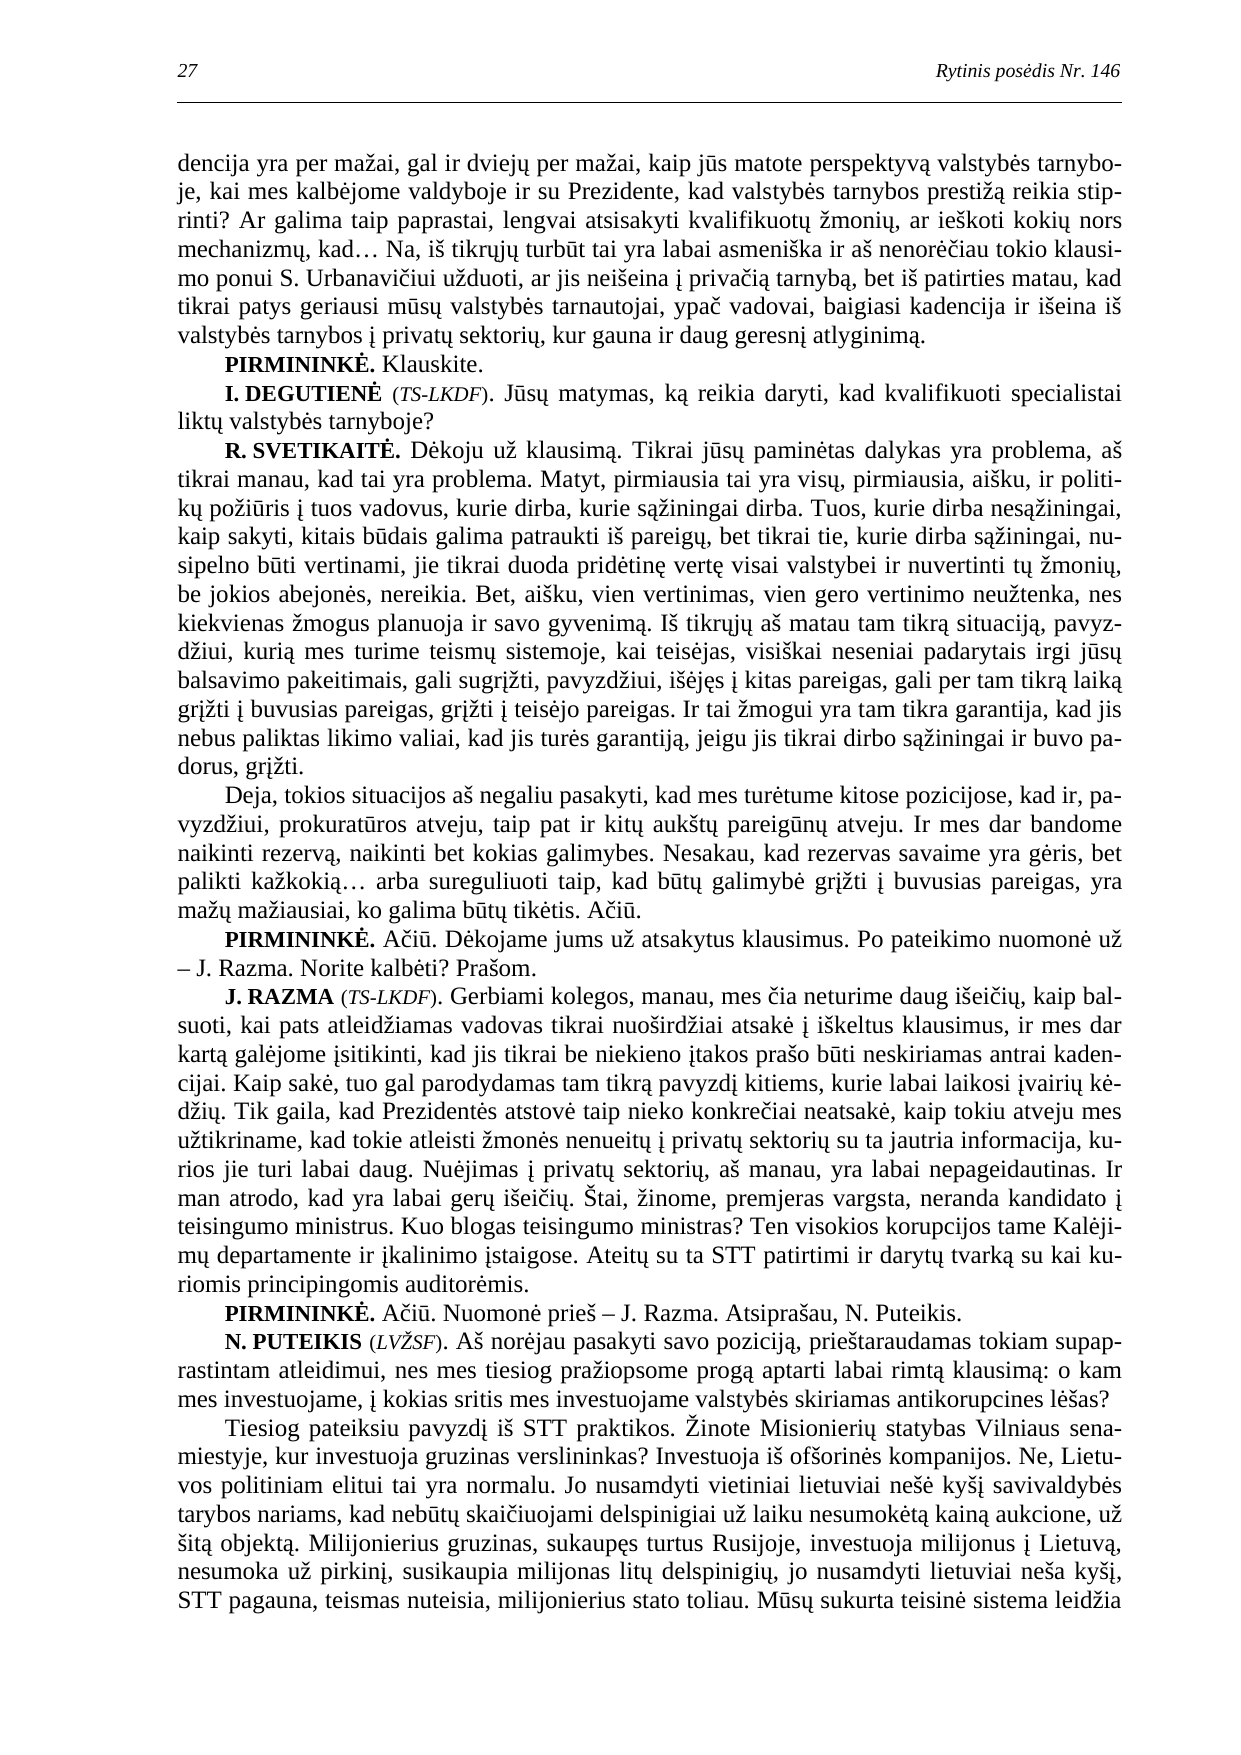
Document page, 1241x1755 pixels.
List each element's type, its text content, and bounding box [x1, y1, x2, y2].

text N. PUTEIKIS (LVŽSF). Aš no­rė­jau pa­sa­ky­ti sa­vo po­zi­ci­ją, prieš­ta­rau­da­mas to­kiam su­pap­ras­tin­tam at­lei­di­mui, nes mes tie­siog pra­žiop­so­me pro­gą ap­tar­ti la­bai rim­tą klau­si­mą: o kam mes in­ves­tuo­ja­me, į ko­kias sri­tis mes in­ves­tuo­ja­me vals­ty­bės ski­ria­mas an­ti­ko­rup­ci­nes lė­šas? [177, 1326, 1122, 1413]
text R. SVETIKAITĖ. Dė­ko­ju už klau­si­mą. Tik­rai jū­sų pa­mi­nė­tas da­ly­kas yra pro­ble­ma, aš tik­rai ma­nau, kad tai yra pro­ble­ma. Ma­tyt, pir­miau­sia tai yra vi­sų, pir­miau­sia, aiš­ku, ir po­li­ti­kų po­žiū­ris į tuos va­do­vus, ku­rie dir­ba, ku­rie są­ži­nin­gai dir­ba. Tuos, ku­rie dir­ba ne­są­ži­nin­gai, kaip sa­ky­ti, ki­tais bū­dais ga­li­ma pa­trauk­ti iš pa­rei­gų, bet tik­rai tie, ku­rie dir­ba są­ži­nin­gai, nu­si­pel­no bū­ti ver­ti­na­mi, jie tik­rai duo­da pri­dė­ti­nę ver­tę vi­sai vals­ty­bei ir nu­ver­tin­ti tų žmo­nių, be jo­kios abe­jo­nės, ne­rei­kia. Bet, aiš­ku, vien ver­ti­ni­mas, vien ge­ro ver­ti­ni­mo ne­už­ten­ka, nes kiek­vie­nas žmo­gus pla­nuo­ja ir sa­vo gy­ve­ni­mą. Iš tik­rų­jų aš ma­tau tam tik­rą si­tu­a­ci­ją, pa­vyz­džiui, ku­rią mes tu­ri­me teis­mų sis­te­mo­je, kai tei­sė­jas, vi­siš­kai ne­se­niai pa­da­ry­tais ir­gi jū­sų bal­sa­vi­mo pa­kei­ti­mais, ga­li su­grįž­ti, pa­vyz­džiui, iš­ėjęs į ki­tas pa­rei­gas, ga­li per tam tik­rą lai­ką grįž­ti į bu­vu­sias pa­rei­gas, grįž­ti į tei­sė­jo pa­rei­gas. Ir tai žmo­gui yra tam tik­ra ga­ran­ti­ja, kad jis ne­bus pa­lik­tas li­ki­mo va­liai, kad jis tu­rės ga­ran­ti­ją, jei­gu jis tik­rai dir­bo są­ži­nin­gai ir bu­vo pa­do­rus, grįž­ti. [177, 435, 1122, 780]
text PIRMININKĖ. Ačiū. Nuo­mo­nė prieš – J. Raz­ma. At­si­pra­šau, N. Pu­tei­kis. [177, 1298, 1122, 1326]
text den­ci­ja yra per ma­žai, gal ir dvie­jų per ma­žai, kaip jūs ma­to­te per­spek­ty­vą vals­ty­bės tar­ny­bo­je, kai mes kal­bė­jo­me val­dy­bo­je ir su Pre­zi­den­te, kad vals­ty­bės tar­ny­bos pres­ti­žą rei­kia stip­rin­ti? Ar ga­li­ma taip pa­pras­tai, leng­vai at­si­sa­ky­ti kva­li­fi­kuo­tų žmo­nių, ar ieš­ko­ti ko­kių nors me­cha­niz­mų, kad… Na, iš tik­rų­jų tur­būt tai yra la­bai as­me­niš­ka ir aš ne­no­rė­čiau to­kio klau­si­mo po­nui S. Ur­ba­na­vi­čiui už­duo­ti, ar jis ne­iš­ei­na į pri­va­čią tar­ny­bą, bet iš pa­tir­ties ma­tau, kad tik­rai pa­tys ge­riau­si mū­sų vals­ty­bės tar­nau­to­jai, ypač va­do­vai, bai­gia­si ka­den­ci­ja ir iš­ei­na iš vals­ty­bės tar­ny­bos į pri­va­tų sek­to­rių, kur gau­na ir daug ge­res­nį at­ly­gi­ni­mą. [177, 148, 1122, 349]
text I. DEGUTIENĖ (TS-LKDF). Jū­sų ma­ty­mas, ką rei­kia da­ry­ti, kad kva­li­fi­kuo­ti spe­cia­lis­tai lik­tų vals­ty­bės tar­ny­bo­je? [177, 378, 1122, 435]
text J. RAZMA (TS-LKDF). Ger­bia­mi ko­le­gos, ma­nau, mes čia ne­tu­ri­me daug iš­ei­čių, kaip bal­suo­ti, kai pats at­lei­džia­mas va­do­vas tik­rai nuo­šir­džiai at­sa­kė į iš­kel­tus klau­si­mus, ir mes dar kar­tą ga­lė­jo­me įsi­ti­kin­ti, kad jis tik­rai be nie­kie­no įta­kos pra­šo bū­ti ne­ski­ria­mas ant­rai ka­den­ci­jai. Kaip sa­kė, tuo gal pa­ro­dy­da­mas tam tik­rą pa­vyz­dį ki­tiems, ku­rie la­bai lai­ko­si įvai­rių kė­džių. Tik gai­la, kad Pre­zi­den­tės at­sto­vė taip nie­ko kon­kre­čiai ne­at­sa­kė, kaip to­kiu at­ve­ju mes už­tik­ri­na­me, kad to­kie at­leis­ti žmo­nės ne­nu­ei­tų į pri­va­tų sek­to­rių su ta jaut­ria in­for­ma­ci­ja, ku­rios jie tu­ri la­bai daug. Nu­ė­ji­mas į pri­va­tų sek­to­rių, aš ma­nau, yra la­bai ne­pa­gei­dau­ti­nas. Ir man at­ro­do, kad yra la­bai ge­rų iš­ei­čių. Štai, ži­no­me, prem­je­ras vargs­ta, ne­ran­da kan­di­da­to į tei­sin­gu­mo mi­nist­rus. Kuo blo­gas tei­sin­gu­mo mi­nist­ras? Ten vi­so­kios ko­rup­ci­jos ta­me Ka­lė­ji­mų de­par­ta­men­te ir įka­li­ni­mo įstai­go­se. At­ei­tų su ta STT pa­tir­ti­mi ir da­ry­tų tvar­ką su kai ku­rio­mis prin­ci­pin­go­mis au­di­to­rė­mis. [177, 981, 1122, 1298]
text PIRMININKĖ. Ačiū. Dė­ko­ja­me jums už at­sa­ky­tus klau­si­mus. Po pa­tei­ki­mo nuo­mo­nė už – J. Raz­ma. No­ri­te kal­bė­ti? Pra­šom. [177, 924, 1122, 981]
text De­ja, to­kios si­tu­a­ci­jos aš ne­ga­liu pa­sa­ky­ti, kad mes tu­rė­tu­me ki­to­se po­zi­ci­jo­se, kad ir, pa­vyz­džiui, pro­ku­ra­tū­ros at­ve­ju, taip pat ir ki­tų aukš­tų pa­rei­gū­nų at­ve­ju. Ir mes dar ban­do­me nai­kin­ti re­zer­vą, nai­kin­ti bet ko­kias ga­li­my­bes. Ne­sa­kau, kad re­zer­vas sa­vai­me yra gė­ris, bet pa­lik­ti kaž­ko­kią… ar­ba su­re­gu­liuo­ti taip, kad bū­tų ga­li­my­bė grįž­ti į bu­vu­sias pa­rei­gas, yra ma­žų ma­žiau­siai, ko ga­li­ma bū­tų ti­kė­tis. Ačiū. [177, 780, 1122, 924]
text Tie­siog pa­teik­siu pa­vyz­dį iš STT prak­ti­kos. Ži­no­te Mi­sio­nie­rių sta­ty­bas Vil­niaus se­na­mies­ty­je, kur in­ves­tuo­ja gru­zi­nas ver­sli­nin­kas? In­ves­tuo­ja iš of­šo­ri­nės kom­pa­ni­jos. Ne, Lie­tu­vos po­li­ti­niam eli­tui tai yra nor­ma­lu. Jo nu­sam­dy­ti vie­ti­niai lie­tu­viai ne­šė ky­šį sa­vi­val­dy­bės ta­ry­bos na­riams, kad ne­bū­tų skai­čiuo­ja­mi dels­pi­ni­giai už lai­ku ne­su­mo­kė­tą kai­ną auk­cio­ne, už ši­tą ob­jek­tą. Mi­li­jo­nie­rius gru­zi­nas, su­kau­pęs tur­tus Ru­si­jo­je, in­ves­tuo­ja mi­li­jo­nus į Lie­tu­vą, ne­su­mo­ka už pir­ki­nį, su­si­kau­pia mi­li­jo­nas li­tų dels­pi­ni­gių, jo nu­sam­dy­ti lie­tu­viai ne­ša ky­šį, STT pa­gau­na, teis­mas nu­tei­sia, mi­li­jo­nie­rius sta­to to­liau. Mū­sų su­kur­ta tei­si­nė sis­te­ma lei­džia [177, 1413, 1122, 1614]
text PIRMININKĖ. Klaus­ki­te. [177, 349, 1122, 378]
